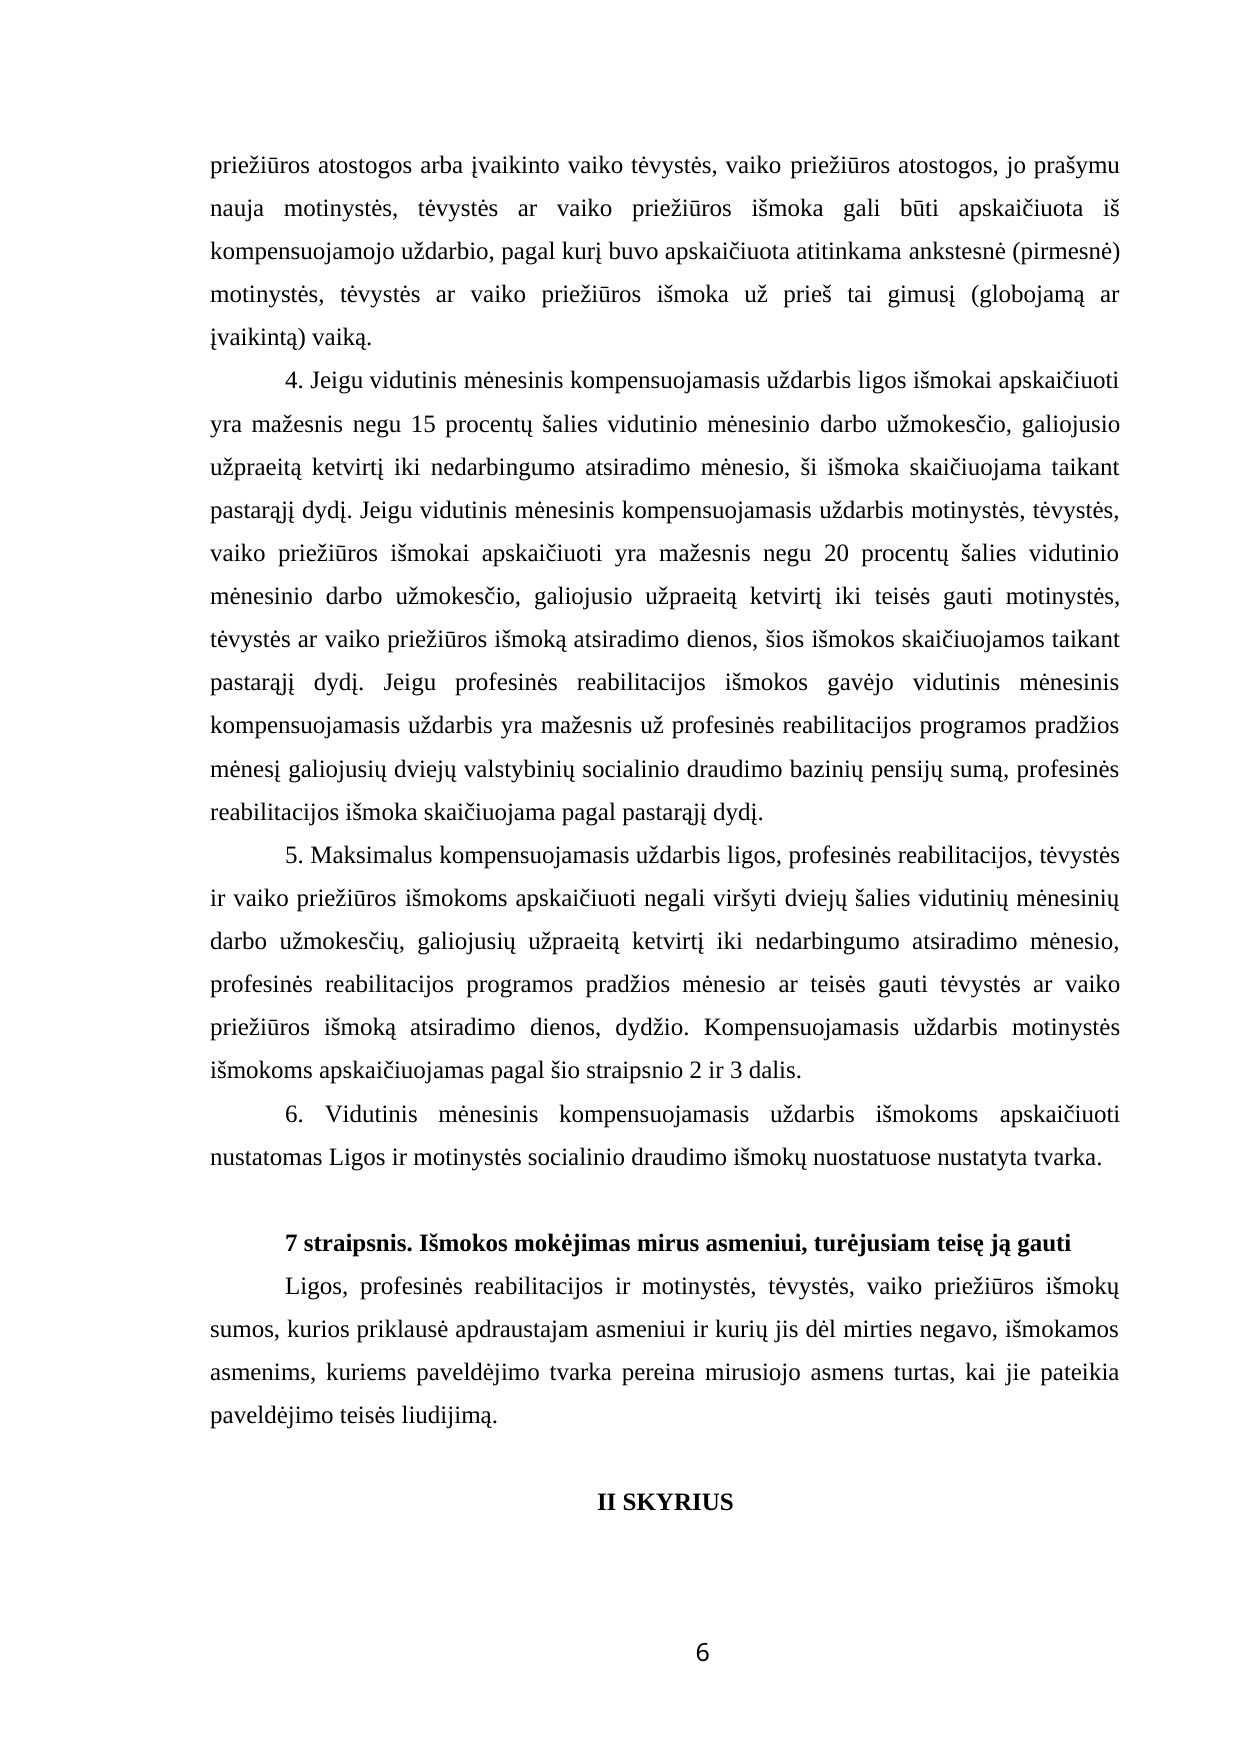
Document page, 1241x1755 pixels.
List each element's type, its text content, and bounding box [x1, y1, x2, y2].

text 7 straipsnis. Išmokos mokėjimas mirus asmeniui, turėjusiam teisę ją gauti [210, 1228, 1120, 1257]
text II SKYRIUS [210, 1487, 1120, 1516]
text 5. Maksimalus kompensuojamasis uždarbis ligos, profesinės reabilitacijos, tėvystės ir vaiko priežiūros išmokoms apskaičiuoti negali viršyti dviejų šalies vidutinių mėnesinių darbo užmokesčių, galiojusių užpraeitą ketvirtį iki nedarbingumo atsiradimo mėnesio, profesinės reabilitacijos programos pradžios mėnesio ar teisės gauti tėvystės ar vaiko priežiūros išmoką atsiradimo dienos, dydžio. Kompensuojamasis uždarbis motinystės išmokoms apskaičiuojamas pagal šio straipsnio 2 ir 3 dalis. [210, 840, 1120, 1084]
text 6. Vidutinis mėnesinis kompensuojamasis uždarbis išmokoms apskaičiuoti nustatomas Ligos ir motinystės socialinio draudimo išmokų nuostatuose nustatyta tvarka. [210, 1099, 1120, 1171]
text Ligos, profesinės reabilitacijos ir motinystės, tėvystės, vaiko priežiūros išmokų sumos, kurios priklausė apdraustajam asmeniui ir kurių jis dėl mirties negavo, išmokamos asmenims, kuriems paveldėjimo tvarka pereina mirusiojo asmens turtas, kai jie pateikia paveldėjimo teisės liudijimą. [210, 1271, 1120, 1429]
text priežiūros atostogos arba įvaikinto vaiko tėvystės, vaiko priežiūros atostogos, jo prašymu nauja motinystės, tėvystės ar vaiko priežiūros išmoka gali būti apskaičiuota iš kompensuojamojo uždarbio, pagal kurį buvo apskaičiuota atitinkama ankstesnė (pirmesnė) motinystės, tėvystės ar vaiko priežiūros išmoka už prieš tai gimusį (globojamą ar įvaikintą) vaiką. [210, 150, 1120, 351]
text 4. Jeigu vidutinis mėnesinis kompensuojamasis uždarbis ligos išmokai apskaičiuoti yra mažesnis negu 15 procentų šalies vidutinio mėnesinio darbo užmokesčio, galiojusio užpraeitą ketvirtį iki nedarbingumo atsiradimo mėnesio, ši išmoka skaičiuojama taikant pastarąjį dydį. Jeigu vidutinis mėnesinis kompensuojamasis uždarbis motinystės, tėvystės, vaiko priežiūros išmokai apskaičiuoti yra mažesnis negu 20 procentų šalies vidutinio mėnesinio darbo užmokesčio, galiojusio užpraeitą ketvirtį iki teisės gauti motinystės, tėvystės ar vaiko priežiūros išmoką atsiradimo dienos, šios išmokos skaičiuojamos taikant pastarąjį dydį. Jeigu profesinės reabilitacijos išmokos gavėjo vidutinis mėnesinis kompensuojamasis uždarbis yra mažesnis už profesinės reabilitacijos programos pradžios mėnesį galiojusių dviejų valstybinių socialinio draudimo bazinių pensijų sumą, profesinės reabilitacijos išmoka skaičiuojama pagal pastarąjį dydį. [210, 366, 1120, 826]
